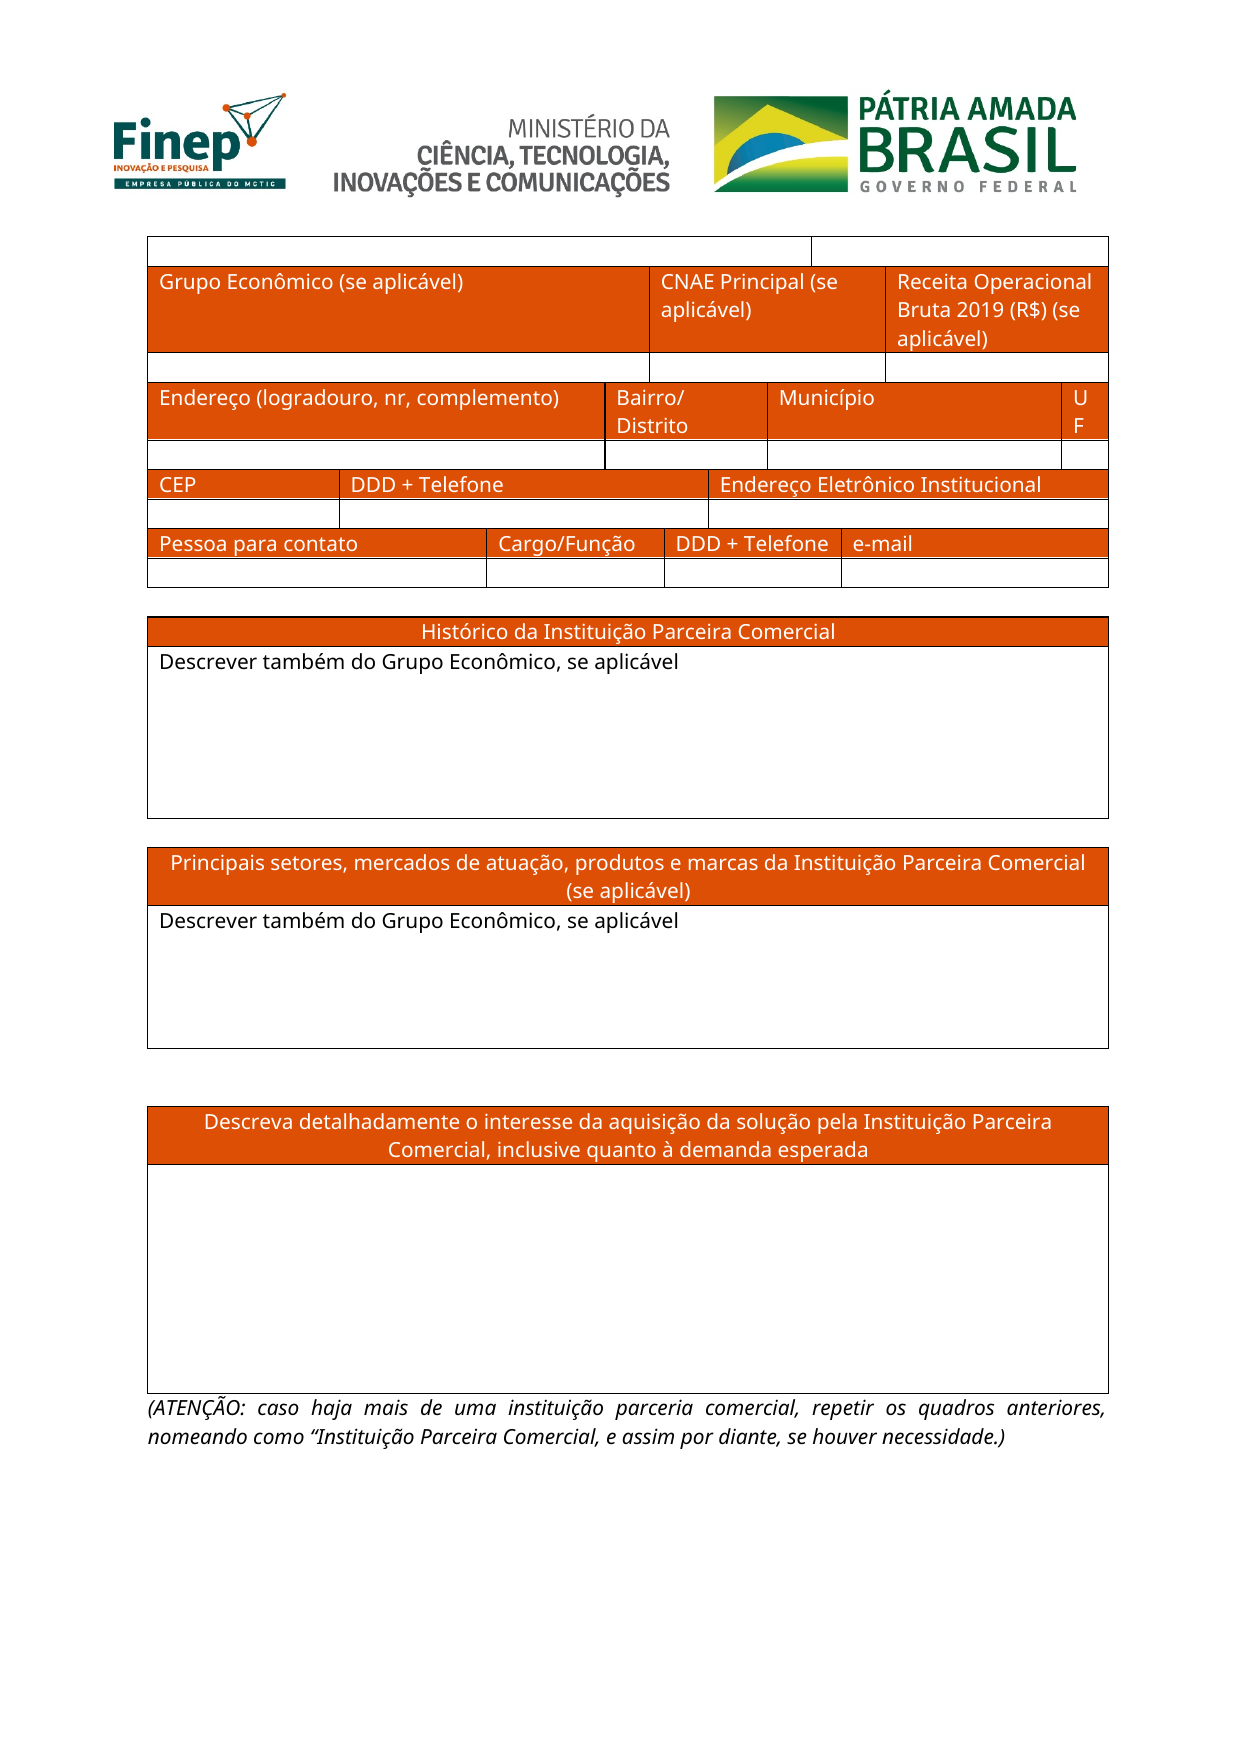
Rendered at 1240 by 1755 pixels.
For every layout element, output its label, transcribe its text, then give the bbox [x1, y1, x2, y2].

table_cell [148, 1165, 1108, 1392]
table_cell CNAE Principal (se aplicável) [650, 267, 885, 352]
table_cell [148, 237, 811, 266]
table_cell [709, 500, 1108, 528]
table_cell Grupo Econômico (se aplicável) [148, 267, 649, 352]
table_cell [650, 353, 885, 382]
table_cell [768, 441, 1061, 469]
table_cell [340, 500, 708, 528]
table_cell DDD + Telefone [340, 470, 708, 498]
table_cell UF [1062, 383, 1108, 439]
table_cell Cargo/Função [487, 529, 664, 557]
table_cell [606, 441, 767, 469]
table_header Histórico da Instituição Parceira Comercial [148, 618, 1108, 646]
table_cell [487, 559, 664, 587]
table_cell [148, 441, 604, 469]
table_cell [148, 559, 486, 587]
table_cell Endereço Eletrônico Institucional [709, 470, 1108, 498]
table_cell [148, 353, 649, 382]
table_cell Descrever também do Grupo Econômico, se aplicável [148, 647, 1108, 817]
table_cell Município [768, 383, 1061, 439]
table_cell Pessoa para contato [148, 529, 486, 557]
table_cell Endereço (logradouro, nr, complemento) [148, 383, 604, 439]
table_cell e-mail [842, 529, 1108, 557]
table_cell Bairro/Distrito [606, 383, 767, 439]
table_cell Receita Operacional Bruta 2019 (R$) (se aplicável) [886, 267, 1108, 352]
table_cell [812, 237, 1108, 266]
table_header Descreva detalhadamente o interesse da aquisição da solução pela Instituição Parceira Comercial, inclusive quanto à demanda esperada [148, 1107, 1108, 1164]
table_cell [842, 559, 1108, 587]
table_cell [886, 353, 1108, 382]
table_header Principais setores, mercados de atuação, produtos e marcas da Instituição Parceira Comercial (se aplicável) [148, 848, 1108, 905]
table_cell CEP [148, 470, 339, 498]
table_cell [148, 500, 339, 528]
table_cell [665, 559, 841, 587]
table_cell Descrever também do Grupo Econômico, se aplicável [148, 906, 1108, 1048]
table_cell DDD + Telefone [665, 529, 841, 557]
text (ATENÇÃO: caso haja mais de uma instituição parceria comercial, repetir os quadros anteriores, nomeando como “Instituição Parceira Comercial, e assim por diante, se houver necessidade.) [148, 1393, 1110, 1450]
table_cell [1062, 441, 1108, 469]
